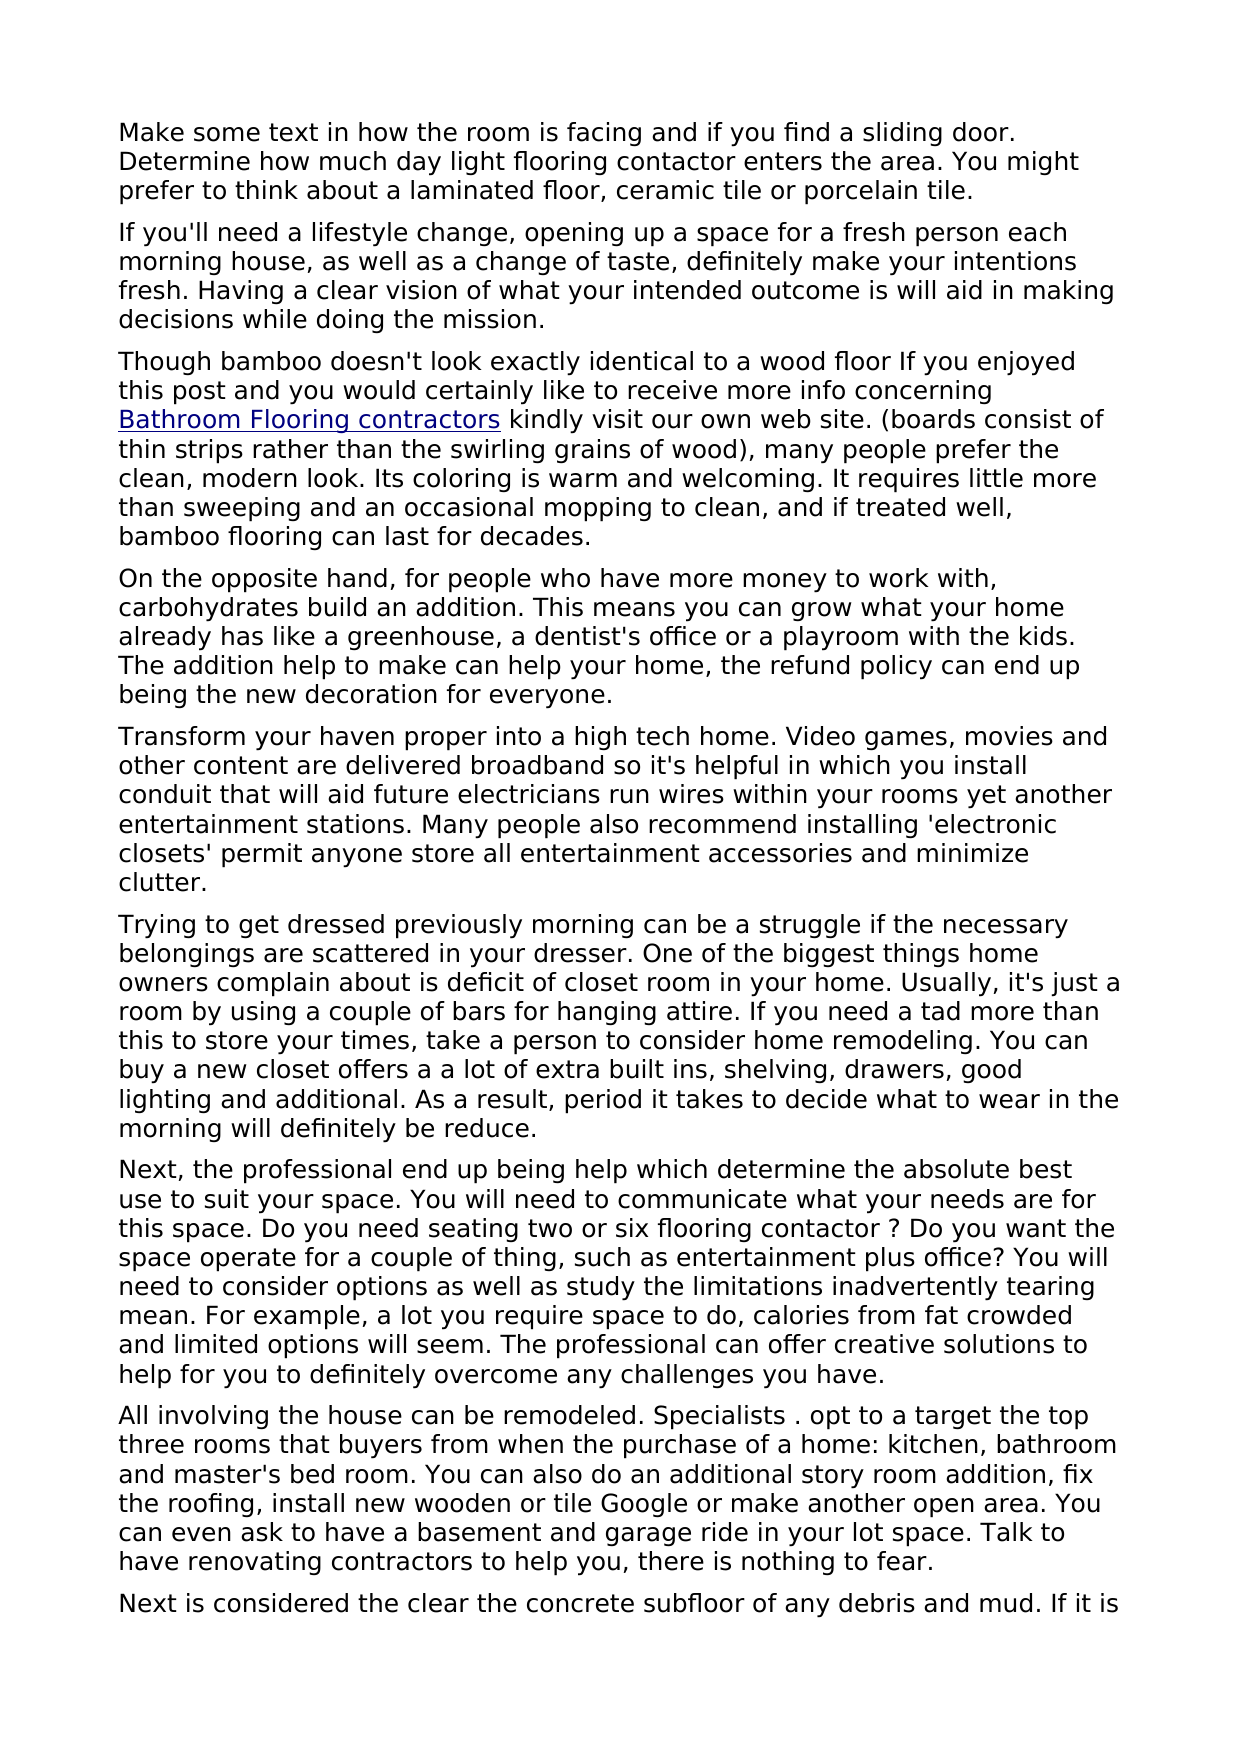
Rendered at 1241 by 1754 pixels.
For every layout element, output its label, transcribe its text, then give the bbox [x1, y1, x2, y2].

text Though bamboo doesn't look exactly identical to a wood floor If you enjoyed this post and you would certainly like to receive more info concerning Bathroom Flooring contractors kindly visit our own web site. (boards consist of thin strips rather than the swirling grains of wood), many people prefer the clean, modern look. Its coloring is warm and welcoming. It requires little more than sweeping and an occasional mopping to clean, and if treated well, bamboo flooring can last for decades. [118, 347, 1122, 551]
text Next, the professional end up being help which determine the absolute best use to suit your space. You will need to communicate what your needs are for this space. Do you need seating two or six flooring contactor ? Do you want the space operate for a couple of thing, such as entertainment plus office? You will need to consider options as well as study the limitations inadvertently tearing mean. For example, a lot you require space to do, calories from fat crowded and limited options will seem. The professional can offer creative solutions to help for you to definitely overcome any challenges you have. [118, 1156, 1122, 1389]
text Trying to get dressed previously morning can be a struggle if the necessary belongings are scattered in your dresser. One of the biggest things home owners complain about is deficit of closet room in your home. Usually, it's just a room by using a couple of bars for hanging attire. If you need a tad more than this to store your times, take a person to consider home remodeling. You can buy a new closet offers a a lot of extra built ins, shelving, drawers, good lighting and additional. As a result, period it takes to decide what to wear in the morning will definitely be reduce. [118, 910, 1122, 1143]
text All involving the house can be remodeled. Specialists . opt to a target the top three rooms that buyers from when the purchase of a home: kitchen, bathroom and master's bed room. You can also do an additional story room addition, fix the roofing, install new wooden or tile Google or make another open area. You can even ask to have a basement and garage ride in your lot space. Talk to have renovating contractors to help you, there is nothing to fear. [118, 1401, 1122, 1576]
text Make some text in how the room is facing and if you find a sliding door. Determine how much day light flooring contactor enters the area. You might prefer to think about a laminated floor, ceramic tile or porcelain tile. [118, 118, 1122, 206]
text Transform your haven proper into a high tech home. Video games, movies and other content are delivered broadband so it's helpful in which you install conduit that will aid future electricians run wires within your rooms yet another entertainment stations. Many people also recommend installing 'electronic closets' permit anyone store all entertainment accessories and minimize clutter. [118, 722, 1122, 897]
text On the opposite hand, for people who have more money to work with, carbohydrates build an addition. This means you can grow what your home already has like a greenhouse, a dentist's office or a playroom with the kids. The addition help to make can help your home, the refund policy can end up being the new decoration for everyone. [118, 564, 1122, 710]
text If you'll need a lifestyle change, opening up a space for a fresh person each morning house, as well as a change of taste, definitely make your intentions fresh. Having a clear vision of what your intended outcome is will aid in making decisions while doing the mission. [118, 218, 1122, 335]
text Next is considered the clear the concrete subfloor of any debris and mud. If it is [118, 1589, 1122, 1618]
